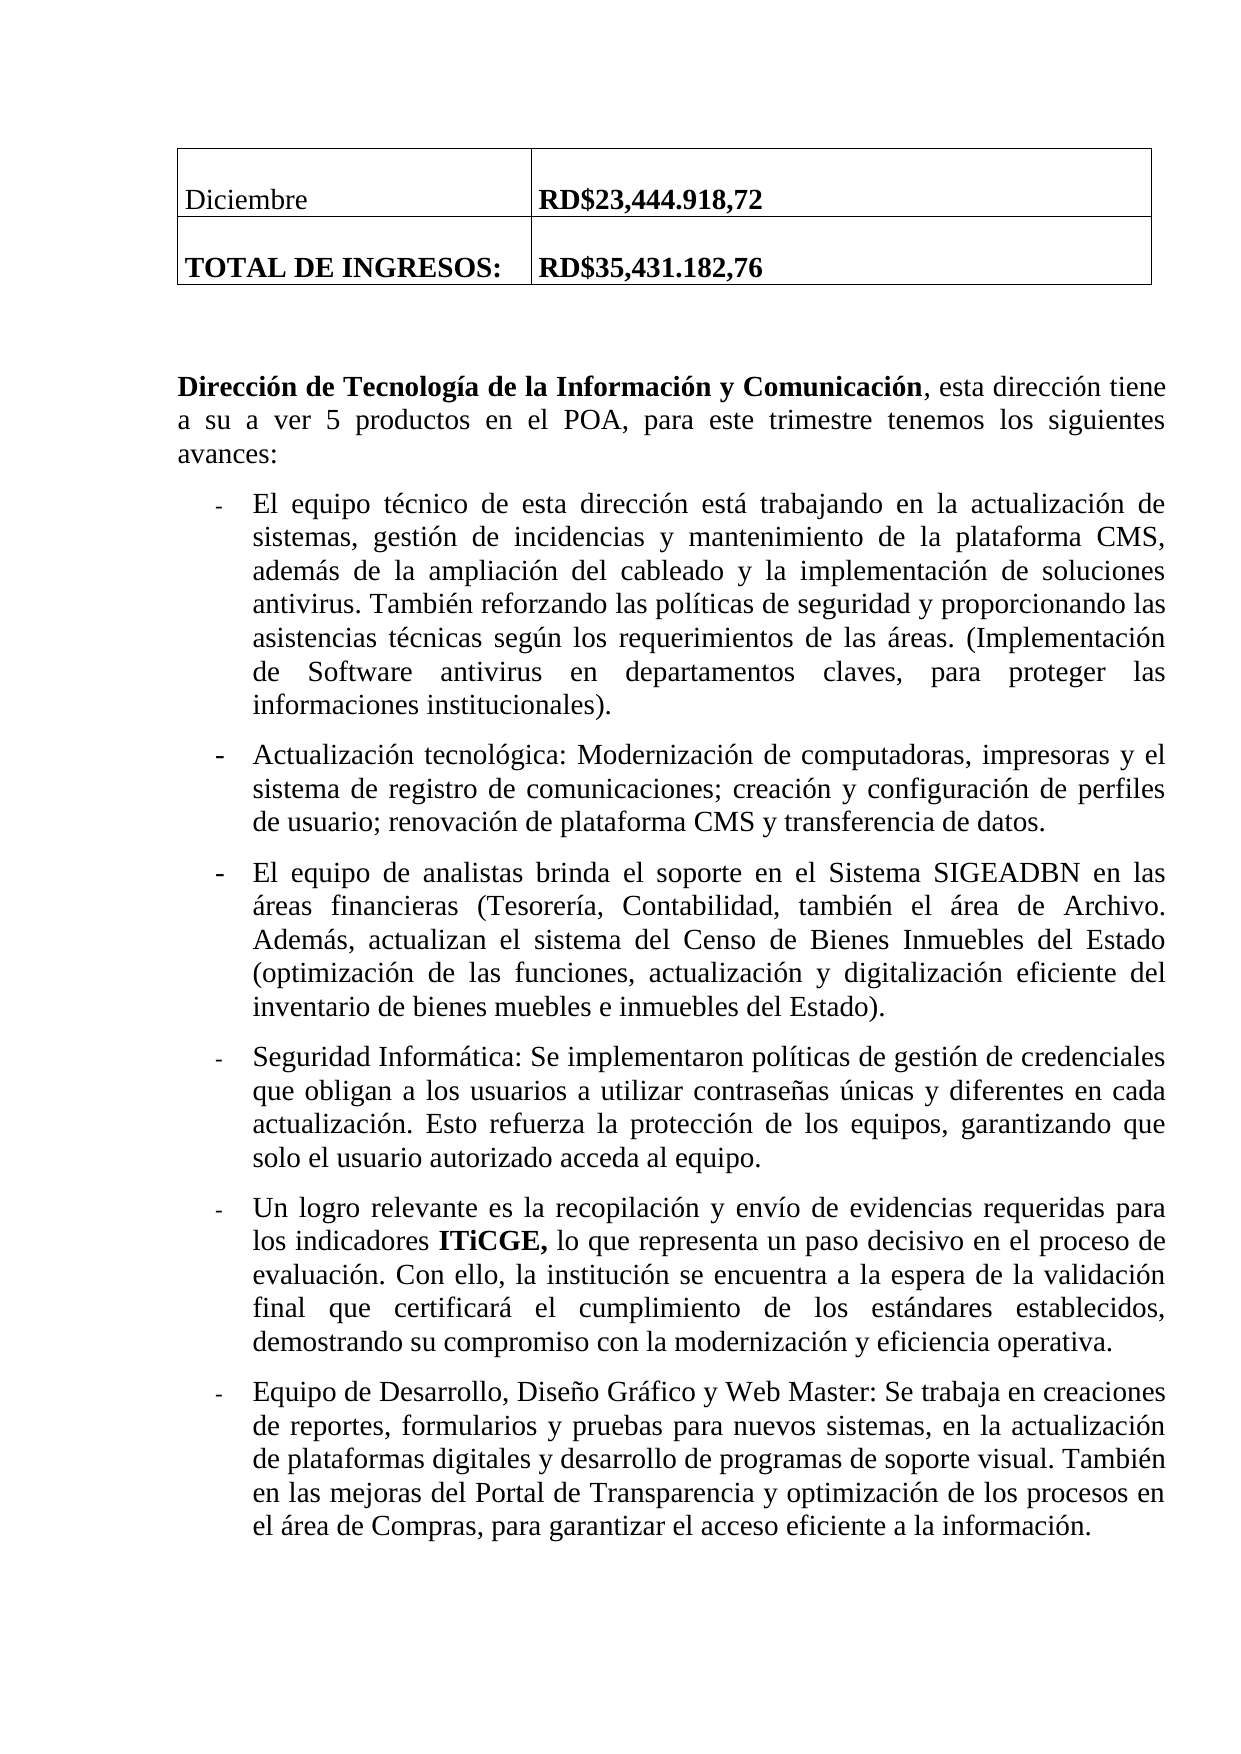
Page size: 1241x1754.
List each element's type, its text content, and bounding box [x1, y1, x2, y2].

table_cell RD$35,431.182,76 [532, 217, 1151, 284]
table_cell [177, 285, 1035, 318]
list Seguridad Informática: Se implementaron políticas de gestión de credenciales que obligan a los usuarios a utilizar contraseñas únicas y diferentes en cada actualización. Esto refuerza la protección de los equipos, garantizando que solo el usuario autorizado acceda al equipo. [215, 1039, 1167, 1173]
table_cell [1035, 285, 1151, 318]
text Dirección de Tecnología de la Información y Comunicación, esta dirección tiene a su a ver 5 productos en el POA, para este trimestre tenemos los siguientes avances: [177, 369, 1167, 469]
list Equipo de Desarrollo, Diseño Gráfico y Web Master: Se trabaja en creaciones de reportes, formularios y pruebas para nuevos sistemas, en la actualización de plataformas digitales y desarrollo de programas de soporte visual. También en las mejoras del Portal de Transparencia y optimización de los procesos en el área de Compras, para garantizar el acceso eficiente a la información. [215, 1374, 1167, 1542]
list El equipo técnico de esta dirección está trabajando en la actualización de sistemas, gestión de incidencias y mantenimiento de la plataforma CMS, además de la ampliación del cableado y la implementación de soluciones antivirus. También reforzando las políticas de seguridad y proporcionando las asistencias técnicas según los requerimientos de las áreas. (Implementación de Software antivirus en departamentos claves, para proteger las informaciones institucionales). [215, 486, 1167, 721]
list Un logro relevante es la recopilación y envío de evidencias requeridas para los indicadores ITiCGE, lo que representa un paso decisivo en el proceso de evaluación. Con ello, la institución se encuentra a la espera de la validación final que certificará el cumplimiento de los estándares establecidos, demostrando su compromiso con la modernización y eficiencia operativa. [215, 1190, 1167, 1358]
table_cell RD$23,444.918,72 [532, 149, 1151, 216]
table_cell Diciembre [178, 149, 531, 216]
list Actualización tecnológica: Modernización de computadoras, impresoras y el sistema de registro de comunicaciones; creación y configuración de perfiles de usuario; renovación de plataforma CMS y transferencia de datos. [215, 737, 1167, 838]
table_cell TOTAL DE INGRESOS: [178, 217, 531, 284]
list El equipo de analistas brinda el soporte en el Sistema SIGEADBN en las áreas financieras (Tesorería, Contabilidad, también el área de Archivo. Además, actualizan el sistema del Censo de Bienes Inmuebles del Estado (optimización de las funciones, actualización y digitalización eficiente del inventario de bienes muebles e inmuebles del Estado). [215, 855, 1167, 1022]
